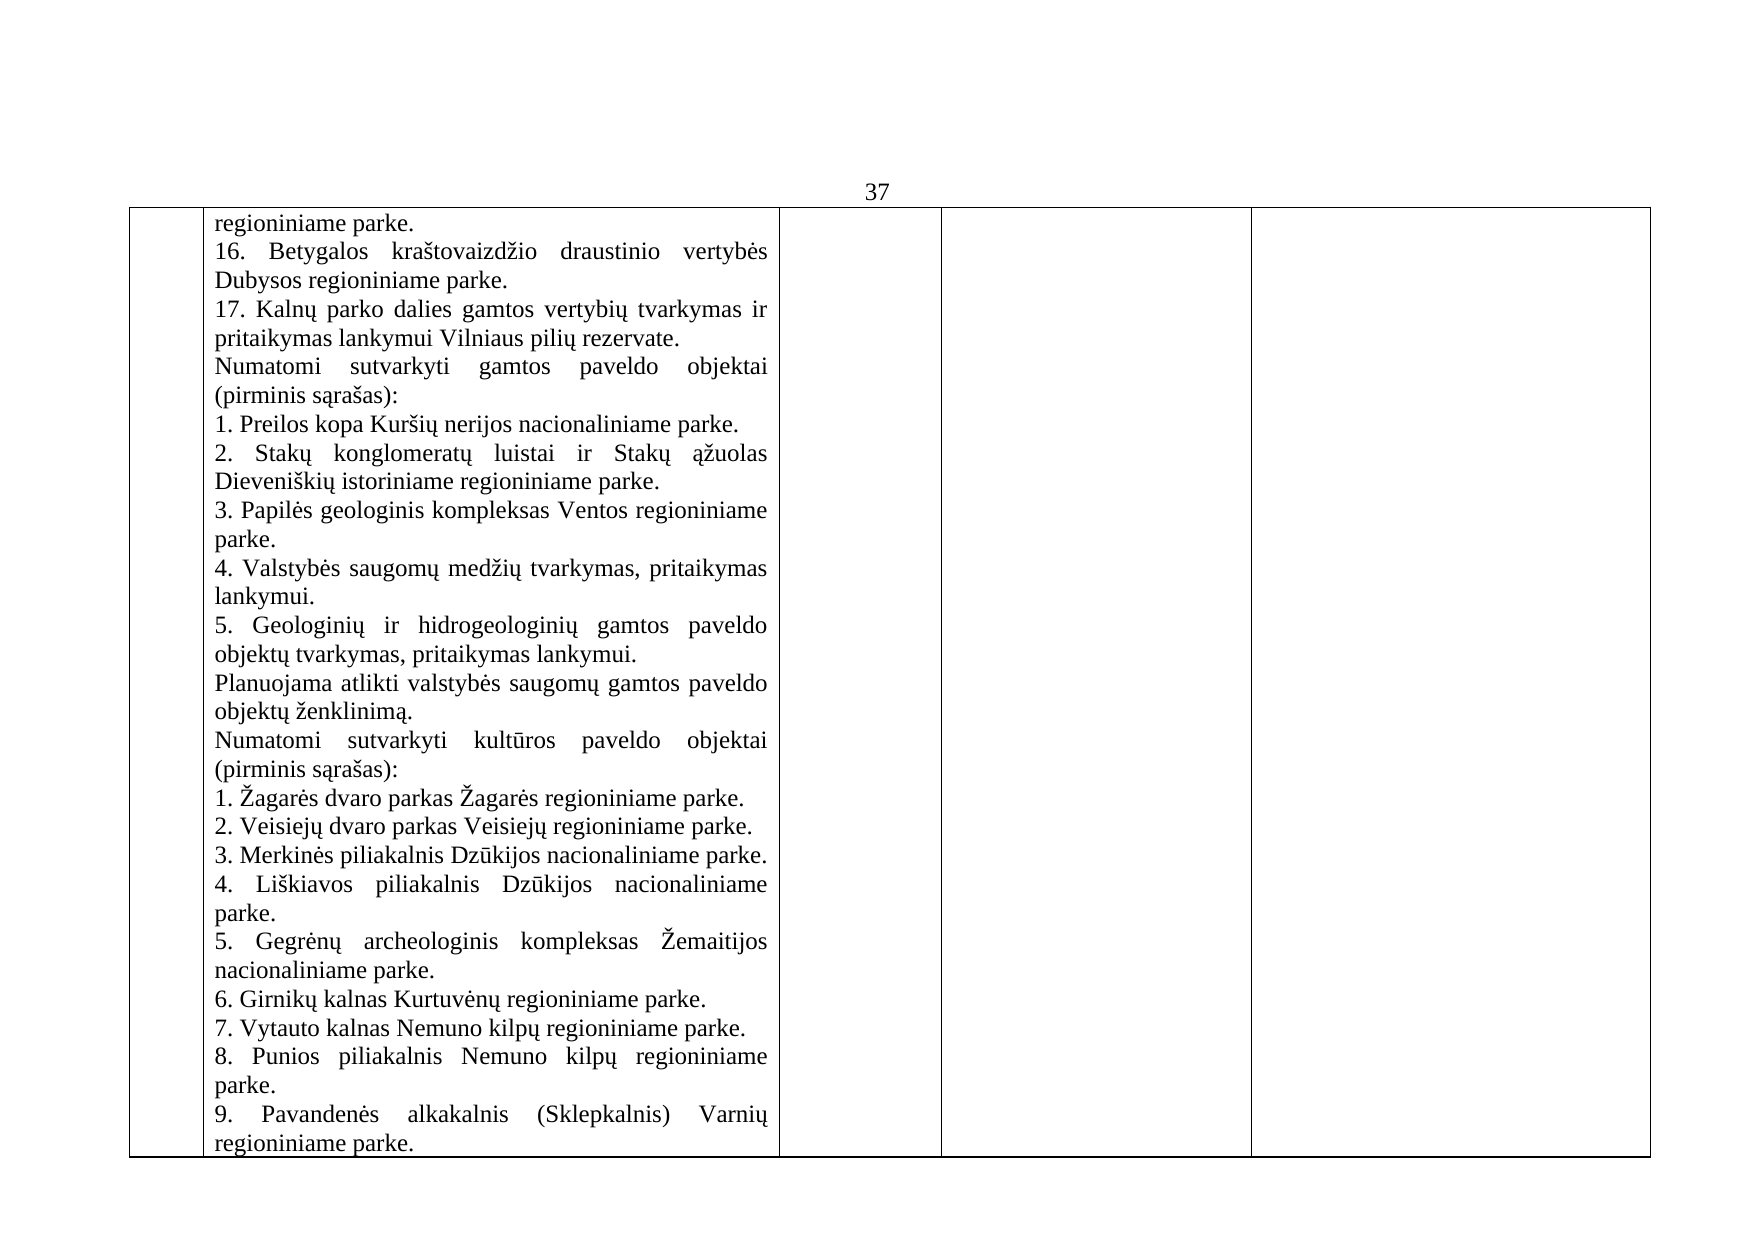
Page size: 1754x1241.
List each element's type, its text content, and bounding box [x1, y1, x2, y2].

table_cell [1252, 208, 1650, 1156]
table_cell [130, 208, 203, 1156]
table_cell regioniniame parke. 16. Betygalos kraštovaizdžio draustinio vertybės Dubysos regioniniame parke. 17. Kalnų parko dalies gamtos vertybių tvarkymas ir pritaikymas lankymui Vilniaus pilių rezervate. Numatomi sutvarkyti gamtos paveldo objektai (pirminis sąrašas): 1. Preilos kopa Kuršių nerijos nacionaliniame parke. 2. Stakų konglomeratų luistai ir Stakų ąžuolas Dieveniškių istoriniame regioniniame parke. 3. Papilės geologinis kompleksas Ventos regioniniame parke. 4. Valstybės saugomų medžių tvarkymas, pritaikymas lankymui. 5. Geologinių ir hidrogeologinių gamtos paveldo objektų tvarkymas, pritaikymas lankymui. Planuojama atlikti valstybės saugomų gamtos paveldo objektų ženklinimą. Numatomi sutvarkyti kultūros paveldo objektai (pirminis sąrašas): 1. Žagarės dvaro parkas Žagarės regioniniame parke. 2. Veisiejų dvaro parkas Veisiejų regioniniame parke. 3. Merkinės piliakalnis Dzūkijos nacionaliniame parke. 4. Liškiavos piliakalnis Dzūkijos nacionaliniame parke. 5. Gegrėnų archeologinis kompleksas Žemaitijos nacionaliniame parke. 6. Girnikų kalnas Kurtuvėnų regioniniame parke. 7. Vytauto kalnas Nemuno kilpų regioniniame parke. 8. Punios piliakalnis Nemuno kilpų regioniniame parke. 9. Pavandenės alkakalnis (Sklepkalnis) Varnių regioniniame parke. [204, 208, 779, 1156]
table_cell [942, 208, 1251, 1156]
table_cell [780, 208, 941, 1156]
